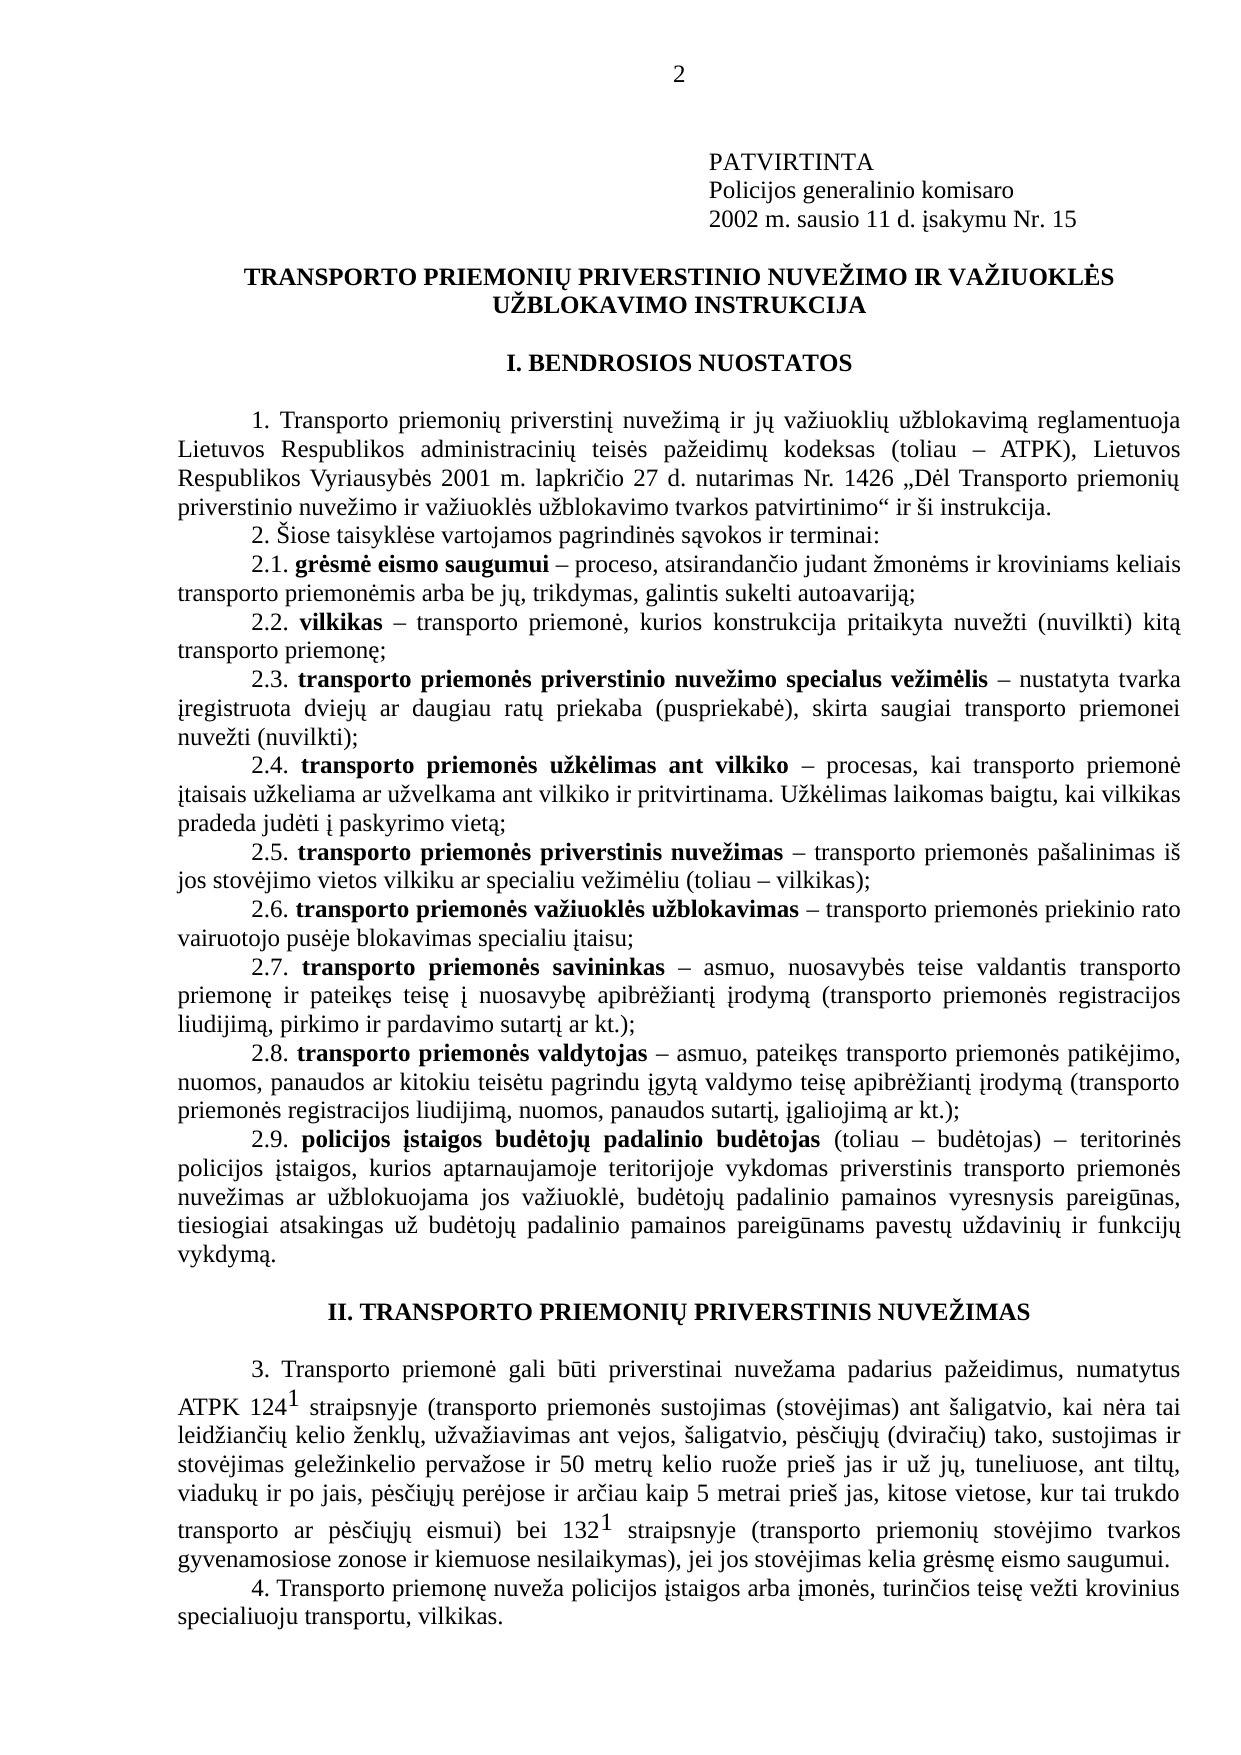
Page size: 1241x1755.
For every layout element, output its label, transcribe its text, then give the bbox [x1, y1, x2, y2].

text II. Transporto priemonių priverstinis nuvežimas [177, 1297, 1181, 1326]
text 2.4. transporto priemonės užkėlimas ant vilkiko – procesas, kai transporto priemonė įtaisais užkeliama ar užvelkama ant vilkiko ir pritvirtinama. Užkėlimas laikomas baigtu, kai vilkikas pradeda judėti į paskyrimo vietą; [177, 751, 1181, 837]
text 4. Transporto priemonę nuveža policijos įstaigos arba įmonės, turinčios teisę vežti krovinius specialiuoju transportu, vilkikas. [177, 1573, 1181, 1630]
text 2.6. transporto priemonės važiuoklės užblokavimas – transporto priemonės priekinio rato vairuotojo pusėje blokavimas specialiu įtaisu; [177, 894, 1181, 952]
text I. Bendrosios nuostatos [177, 348, 1181, 377]
text 2.7. transporto priemonės savininkas – asmuo, nuosavybės teise valdantis transporto priemonę ir pateikęs teisę į nuosavybę apibrėžiantį įrodymą (transporto priemonės registracijos liudijimą, pirkimo ir pardavimo sutartį ar kt.); [177, 952, 1181, 1038]
text 2.9. policijos įstaigos budėtojų padalinio budėtojas (toliau – budėtojas) – teritorinės policijos įstaigos, kurios aptarnaujamoje teritorijoje vykdomas priverstinis transporto priemonės nuvežimas ar užblokuojama jos važiuoklė, budėtojų padalinio pamainos vyresnysis pareigūnas, tiesiogiai atsakingas už budėtojų padalinio pamainos pareigūnams pavestų uždavinių ir funkcijų vykdymą. [177, 1124, 1181, 1268]
text Policijos generalinio komisaro [177, 176, 1181, 204]
text 2.8. transporto priemonės valdytojas – asmuo, pateikęs transporto priemonės patikėjimo, nuomos, panaudos ar kitokiu teisėtu pagrindu įgytą valdymo teisę apibrėžiantį įrodymą (transporto priemonės registracijos liudijimą, nuomos, panaudos sutartį, įgaliojimą ar kt.); [177, 1038, 1181, 1124]
text 2.1. grėsmė eismo saugumui – proceso, atsirandančio judant žmonėms ir kroviniams keliais transporto priemonėmis arba be jų, trikdymas, galintis sukelti autoavariją; [177, 549, 1181, 607]
text 2.2. vilkikas – transporto priemonė, kurios konstrukcija pritaikyta nuvežti (nuvilkti) kitą transporto priemonę; [177, 607, 1181, 664]
text 2. Šiose taisyklėse vartojamos pagrindinės sąvokos ir terminai: [177, 521, 1181, 549]
text 2.5. transporto priemonės priverstinis nuvežimas – transporto priemonės pašalinimas iš jos stovėjimo vietos vilkiku ar specialiu vežimėliu (toliau – vilkikas); [177, 837, 1181, 894]
text 3. Transporto priemonė gali būti priverstinai nuvežama padarius pažeidimus, numatytus ATPK 1241 straipsnyje (transporto priemonės sustojimas (stovėjimas) ant šaligatvio, kai nėra tai leidžiančių kelio ženklų, užvažiavimas ant vejos, šaligatvio, pėsčiųjų (dviračių) tako, sustojimas ir stovėjimas geležinkelio pervažose ir 50 metrų kelio ruože prieš jas ir už jų, tuneliuose, ant tiltų, viadukų ir po jais, pėsčiųjų perėjose ir arčiau kaip 5 metrai prieš jas, kitose vietose, kur tai trukdo transporto ar pėsčiųjų eismui) bei 1321 straipsnyje (transporto priemonių stovėjimo tvarkos gyvenamosiose zonose ir kiemuose nesilaikymas), jei jos stovėjimas kelia grėsmę eismo saugumui. [177, 1354, 1181, 1573]
text Transporto priemonių priverstinio nuvežimo ir važiuoklės užblokavimo instrukcija [177, 262, 1181, 319]
text 1. Transporto priemonių priverstinį nuvežimą ir jų važiuoklių užblokavimą reglamentuoja Lietuvos Respublikos administracinių teisės pažeidimų kodeksas (toliau – ATPK), Lietuvos Respublikos Vyriausybės 2001 m. lapkričio 27 d. nutarimas Nr. 1426 „Dėl Transporto priemonių priverstinio nuvežimo ir važiuoklės užblokavimo tvarkos patvirtinimo“ ir ši instrukcija. [177, 406, 1181, 521]
text 2.3. transporto priemonės priverstinio nuvežimo specialus vežimėlis – nustatyta tvarka įregistruota dviejų ar daugiau ratų priekaba (puspriekabė), skirta saugiai transporto priemonei nuvežti (nuvilkti); [177, 664, 1181, 751]
text 2002 m. sausio 11 d. įsakymu Nr. 15 [177, 204, 1181, 233]
text Patvirtinta [177, 147, 1181, 176]
